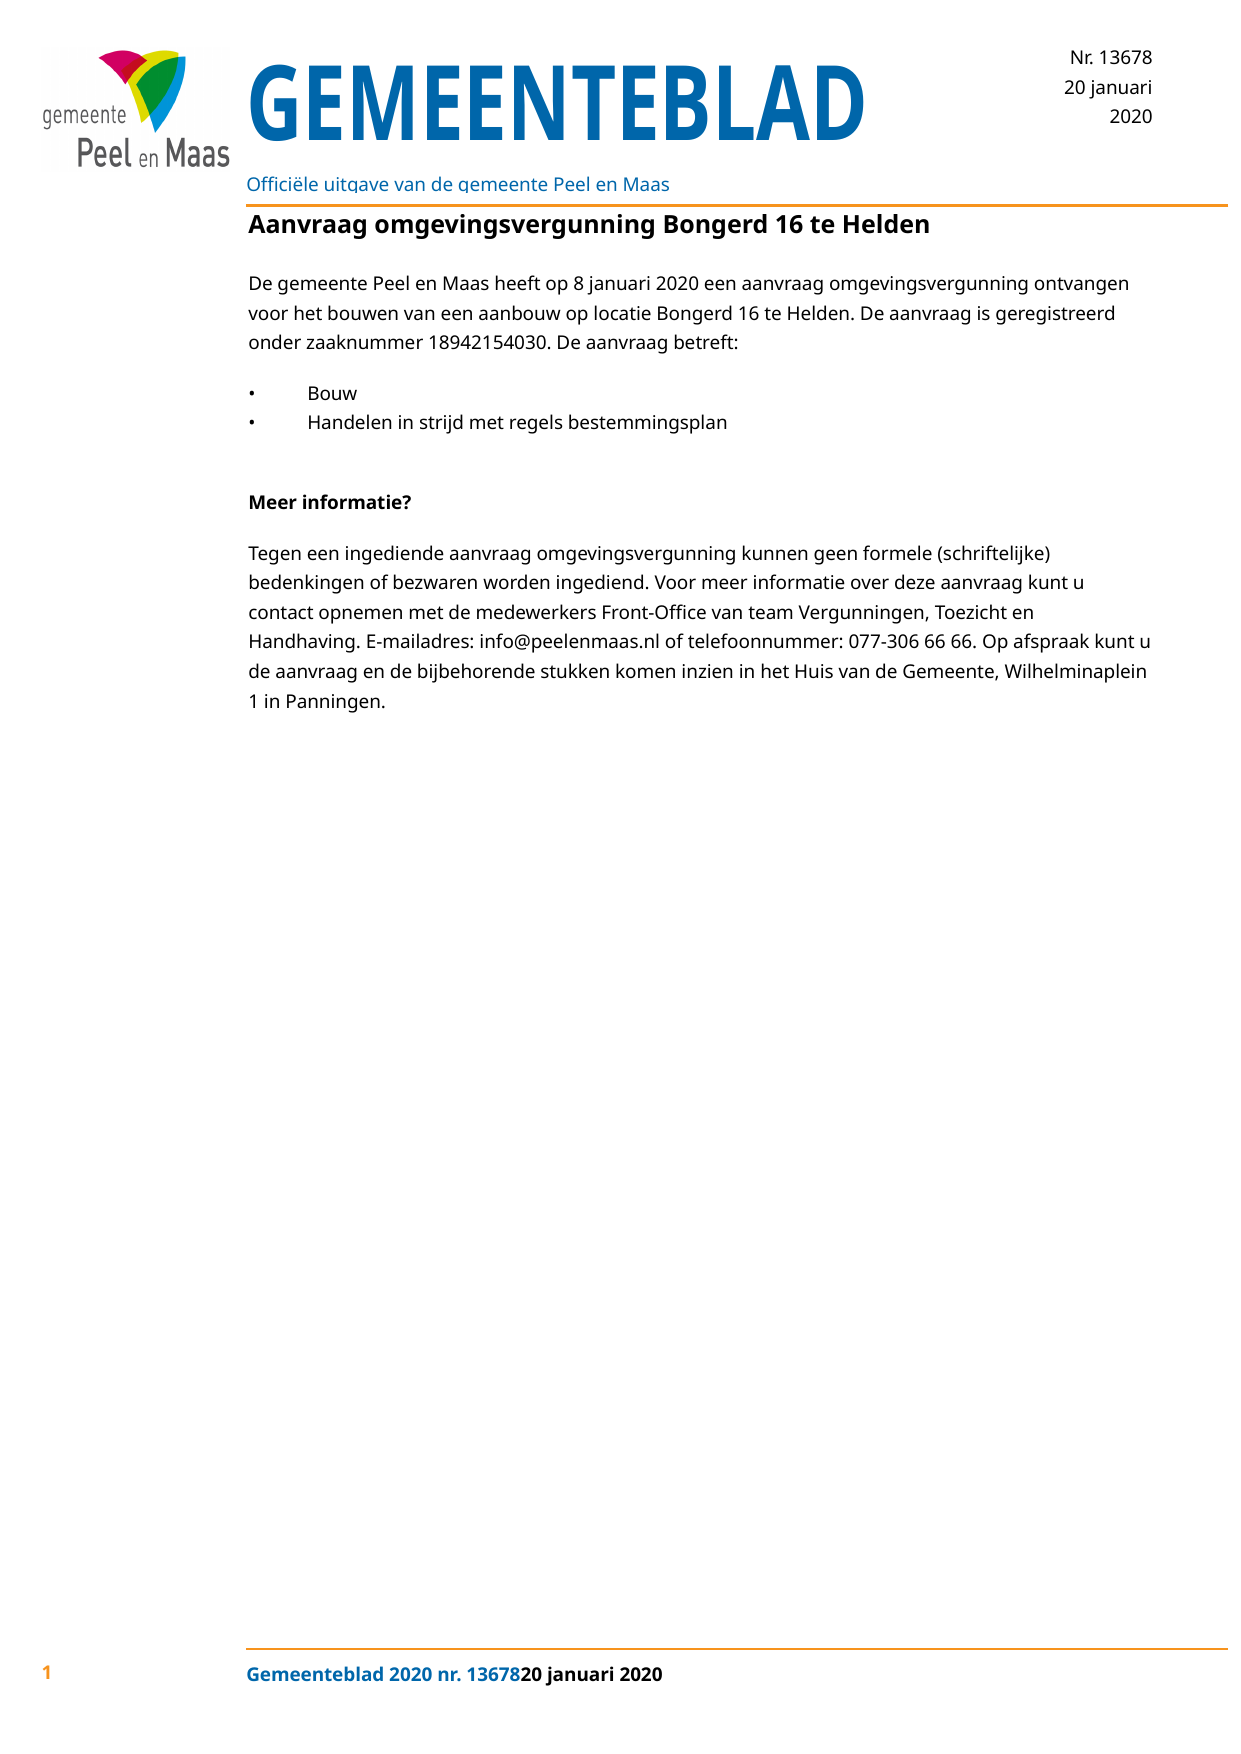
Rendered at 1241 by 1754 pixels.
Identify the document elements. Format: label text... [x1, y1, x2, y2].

text Meer informatie? [248, 489, 1152, 515]
text De gemeente Peel en Maas heeft op 8 januari 2020 een aanvraag omgevingsvergunning ontvangen voor het bouwen van een aanbouw op locatie Bongerd 16 te Helden. De aanvraag is geregistreerd onder zaaknummer 18942154030. De aanvraag betreft: [248, 270, 1152, 355]
picture [41, 47, 231, 172]
text Aanvraag omgevingsvergunning Bongerd 16 te Helden [248, 207, 1152, 241]
text Tegen een ingediende aanvraag omgevingsvergunning kunnen geen formele (schriftelijke) bedenkingen of bezwaren worden ingediend. Voor meer informatie over deze aanvraag kunt u contact opnemen met de medewerkers Front-Office van team Vergunningen, Toezicht en Handhaving. E-mailadres: info@peelenmaas.nl of telefoonnummer: 077-306 66 66. Op afspraak kunt u de aanvraag en de bijbehorende stukken komen inzien in het Huis van de Gemeente, Wilhelminaplein 1 in Panningen. [248, 540, 1152, 713]
list Bouw [248, 380, 1152, 406]
list Handelen in strijd met regels bestemmingsplan [248, 409, 1152, 435]
